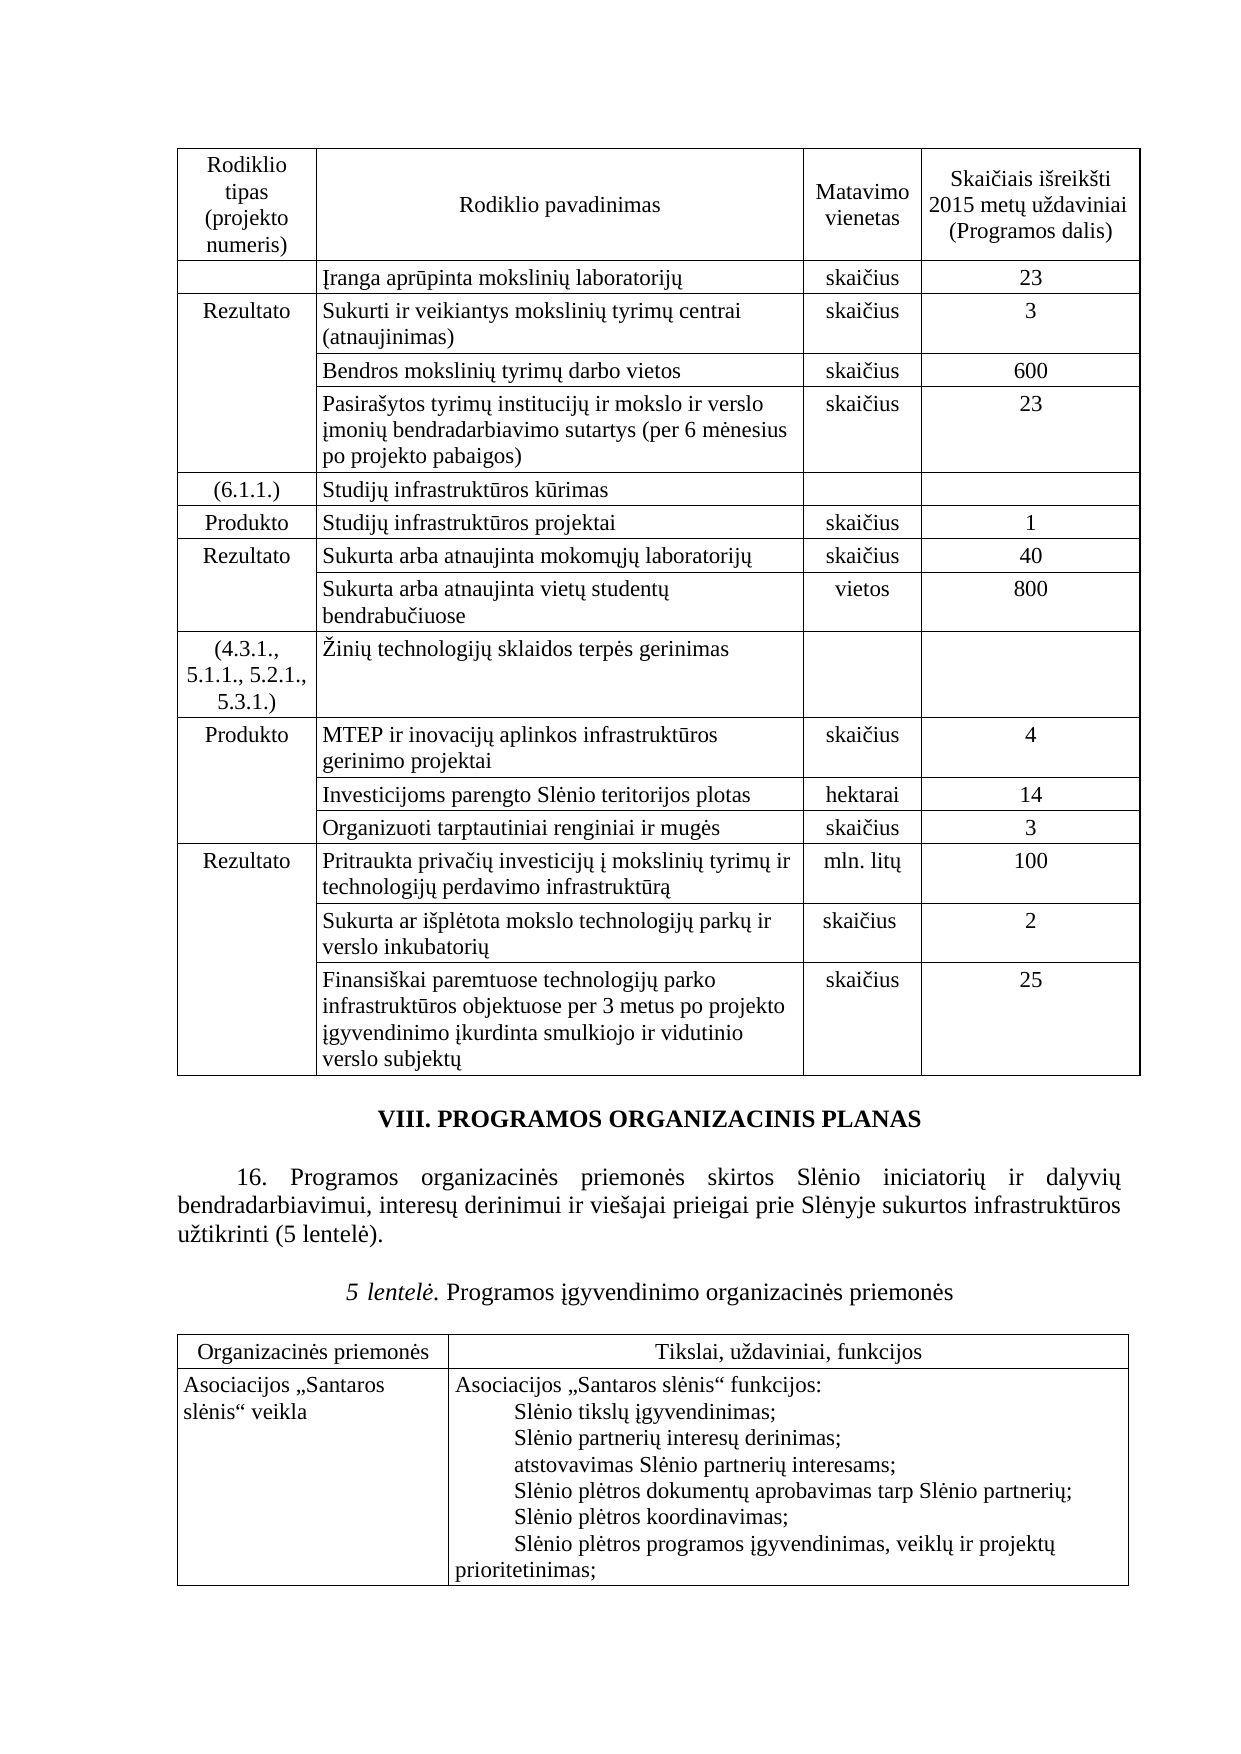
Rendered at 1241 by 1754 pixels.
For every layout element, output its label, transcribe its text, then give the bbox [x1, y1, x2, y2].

table_cell mln. litų [804, 844, 921, 903]
table_cell (6.1.1.) [178, 473, 316, 505]
table_cell 4 [922, 718, 1139, 777]
table_cell hektarai [804, 778, 921, 810]
table_cell vietos [804, 573, 921, 631]
table_cell 2 [922, 904, 1139, 962]
table_cell skaičius [804, 387, 921, 472]
table_cell skaičius [804, 539, 921, 572]
table_cell Finansiškai paremtuose technologijų parko infrastruktūros objektuose per 3 metus po projekto įgyvendinimo įkurdinta smulkiojo ir vidutinio verslo subjektų [317, 963, 803, 1074]
table_header Skaičiais išreikšti 2015 metų uždaviniai (Programos dalis) [922, 149, 1139, 260]
table_cell Sukurti ir veikiantys mokslinių tyrimų centrai (atnaujinimas) [317, 294, 803, 353]
table_header Matavimo vienetas [804, 149, 921, 260]
table_cell skaičius [804, 904, 921, 962]
table_header Rodiklio tipas (projekto numeris) [178, 149, 316, 260]
table_cell 14 [922, 778, 1139, 810]
table_cell [922, 632, 1139, 717]
table_cell Asociacijos „Santaros slėnis“ veikla [178, 1369, 448, 1585]
table_cell skaičius [804, 294, 921, 353]
text 5 lentelė. Programos įgyvendinimo organizacinės priemonės [177, 1277, 1122, 1306]
table_cell 3 [922, 811, 1139, 843]
table_cell Rezultato [178, 294, 316, 472]
table_cell Rezultato [178, 844, 316, 1074]
text VIII. Programos organizacinis planas [177, 1104, 1122, 1133]
table_cell skaičius [804, 811, 921, 843]
table_cell skaičius [804, 506, 921, 538]
table_cell skaičius [804, 963, 921, 1074]
table_cell [922, 473, 1139, 505]
table_cell Produkto [178, 506, 316, 538]
table_cell skaičius [804, 718, 921, 777]
table_cell skaičius [804, 354, 921, 386]
table_cell MTEP ir inovacijų aplinkos infrastruktūros gerinimo projektai [317, 718, 803, 777]
table_cell Asociacijos „Santaros slėnis“ funkcijos: Slėnio tikslų įgyvendinimas; Slėnio partnerių interesų derinimas; atstovavimas Slėnio partnerių interesams; Slėnio plėtros dokumentų aprobavimas tarp Slėnio partnerių; Slėnio plėtros koordinavimas; Slėnio plėtros programos įgyvendinimas, veiklų ir projektų prioritetinimas; [449, 1369, 1128, 1585]
table_cell 100 [922, 844, 1139, 903]
table_cell Produkto [178, 718, 316, 843]
table_cell Studijų infrastruktūros projektai [317, 506, 803, 538]
table_cell 40 [922, 539, 1139, 572]
table_cell Sukurta arba atnaujinta mokomųjų laboratorijų [317, 539, 803, 572]
table_cell 600 [922, 354, 1139, 386]
table_cell Įranga aprūpinta mokslinių laboratorijų [317, 261, 803, 293]
table_cell skaičius [804, 261, 921, 293]
table_cell [804, 473, 921, 505]
table_cell Pasirašytos tyrimų institucijų ir mokslo ir verslo įmonių bendradarbiavimo sutartys (per 6 mėnesius po projekto pabaigos) [317, 387, 803, 472]
table_cell 800 [922, 573, 1139, 631]
table_cell Žinių technologijų sklaidos terpės gerinimas [317, 632, 803, 717]
table_cell [178, 261, 316, 293]
table_cell Investicijoms parengto Slėnio teritorijos plotas [317, 778, 803, 810]
table_cell [804, 632, 921, 717]
table_cell 23 [922, 387, 1139, 472]
table_cell Rezultato [178, 539, 316, 631]
table_cell 25 [922, 963, 1139, 1074]
table_cell Studijų infrastruktūros kūrimas [317, 473, 803, 505]
text 16. Programos organizacinės priemonės skirtos Slėnio iniciatorių ir dalyvių bendradarbiavimui, interesų derinimui ir viešajai prieigai prie Slėnyje sukurtos infrastruktūros užtikrinti (5 lentelė). [177, 1162, 1122, 1248]
table_cell Organizuoti tarptautiniai renginiai ir mugės [317, 811, 803, 843]
table_cell Sukurta arba atnaujinta vietų studentų bendrabučiuose [317, 573, 803, 631]
table_cell 1 [922, 506, 1139, 538]
table_cell 23 [922, 261, 1139, 293]
table_header Rodiklio pavadinimas [317, 149, 803, 260]
table_header Organizacinės priemonės [178, 1335, 448, 1368]
table_cell Bendros mokslinių tyrimų darbo vietos [317, 354, 803, 386]
table_header Tikslai, uždaviniai, funkcijos [449, 1335, 1128, 1368]
table_cell 3 [922, 294, 1139, 353]
table_cell Pritraukta privačių investicijų į mokslinių tyrimų ir technologijų perdavimo infrastruktūrą [317, 844, 803, 903]
table_cell Sukurta ar išplėtota mokslo technologijų parkų ir verslo inkubatorių [317, 904, 803, 962]
table_cell (4.3.1., 5.1.1., 5.2.1., 5.3.1.) [178, 632, 316, 717]
